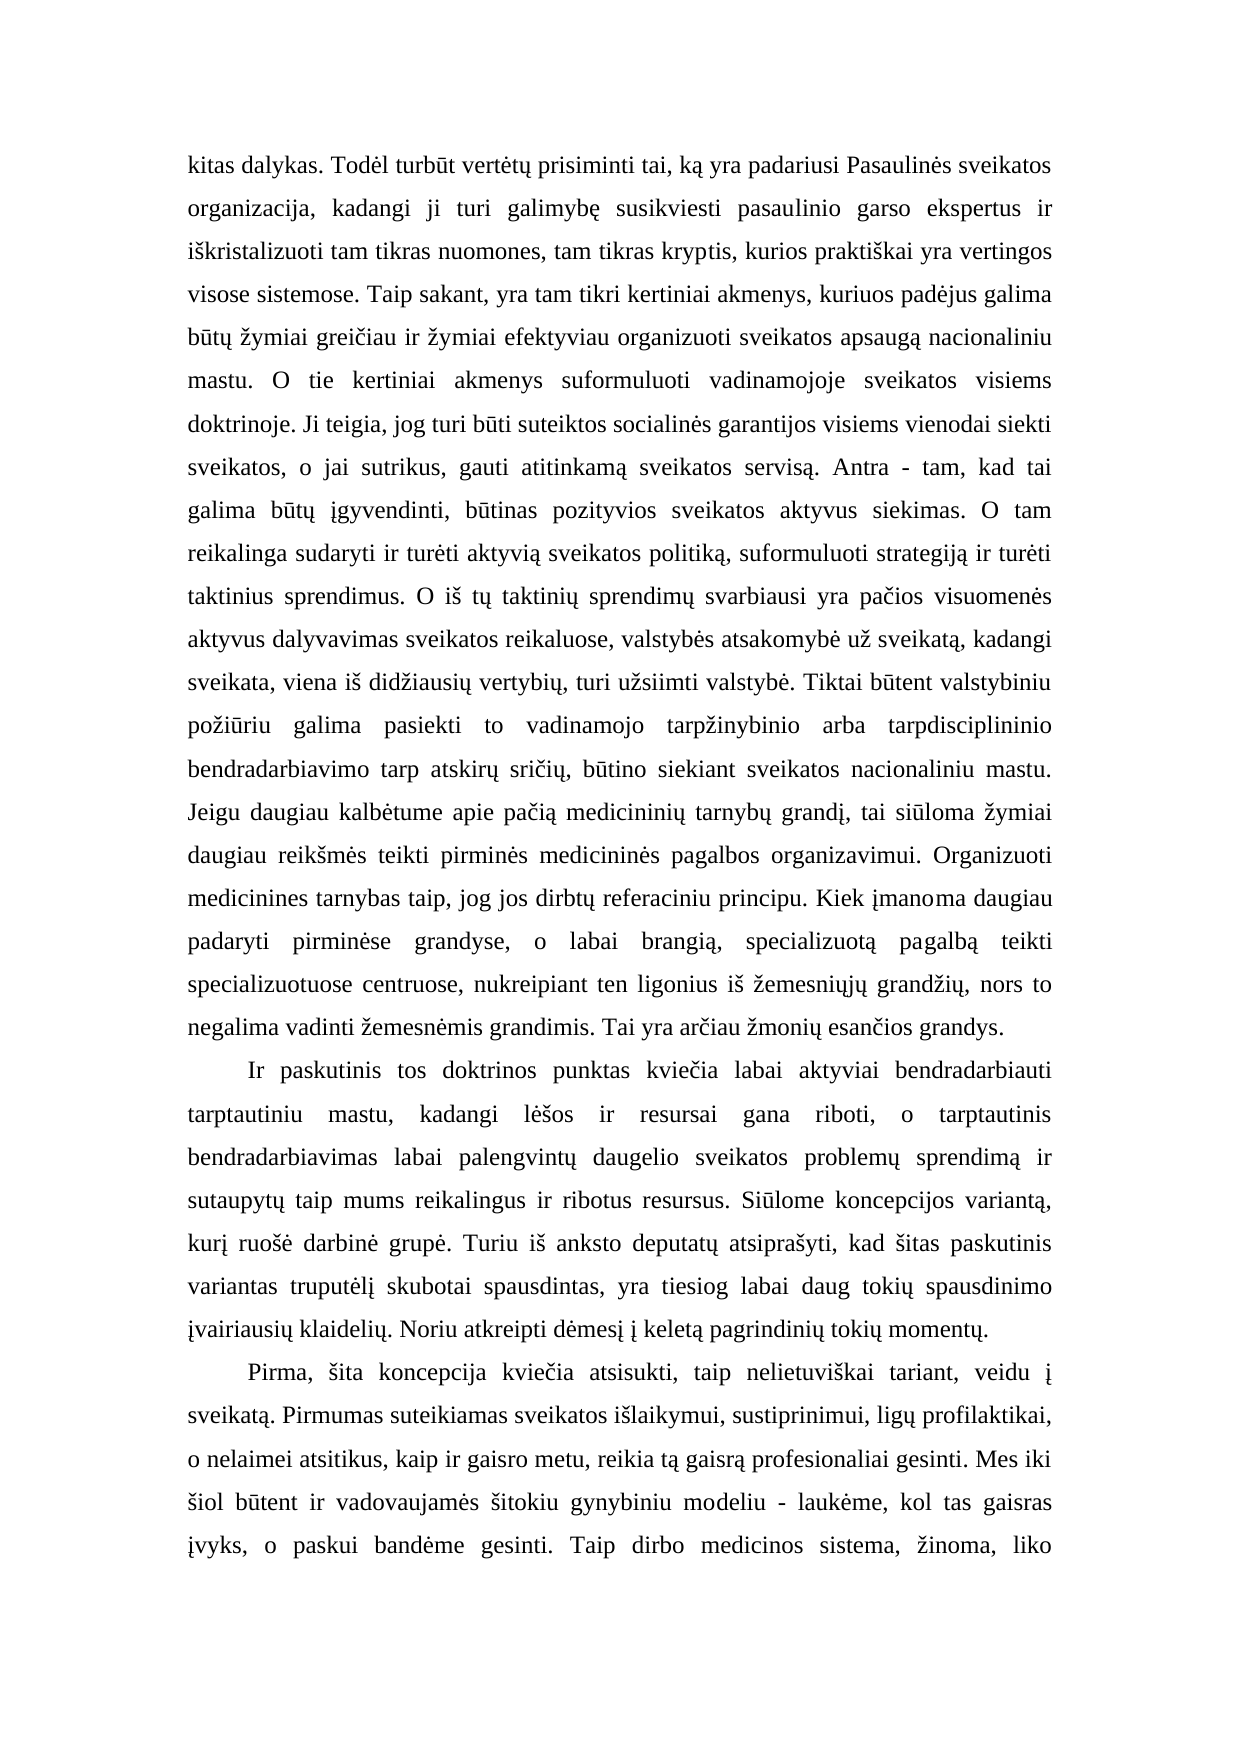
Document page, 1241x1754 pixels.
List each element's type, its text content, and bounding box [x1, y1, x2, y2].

text kitas dalykas. Todėl turbūt vertėtų prisiminti tai, ką yra padariusi Pasaulinės sveikatos organizacija, kadangi ji turi galimybę susikviesti pasau­linio garso ekspertus ir iškristalizuoti tam tikras nuomones, tam tikras kryp­tis, kurios praktiškai yra vertingos visose sistemose. Taip sakant, yra tam tikri kertiniai akmenys, kuriuos padėjus galima būtų žymiai greičiau ir žy­miai efektyviau organizuoti sveikatos apsaugą nacionaliniu mastu. O tie kertiniai akmenys suformuluoti vadinamojoje sveikatos visiems doktrinoje. Ji teigia, jog turi būti suteiktos socialinės garantijos visiems vienodai siekti sveikatos, o jai sutrikus, gauti atitinkamą sveikatos servisą. Antra - tam, kad tai galima būtų įgyvendinti, būtinas pozityvios sveikatos aktyvus siekimas. O tam reikalinga sudaryti ir turėti aktyvią sveikatos politiką, suformuluoti strategiją ir turėti taktinius sprendimus. O iš tų taktinių sprendimų svarbiausi yra pačios visuomenės aktyvus dalyvavimas sveikatos reikaluose, valstybės atsakomybė už sveikatą, kadangi sveikata, viena iš didžiausių vertybių, turi užsiimti valstybė. Tiktai būtent valstybiniu požiūriu galima pasiekti to vadinamojo tarpžinybinio arba tarpdisciplininio bendradarbiavimo tarp atskirų sričių, būtino siekiant sveikatos nacionaliniu mastu. Jeigu daugiau kalbėtume apie pačią medicininių tarnybų grandį, tai siūloma žymiai daugiau reikšmės teikti pirminės medicininės pagalbos organizavimui. Organizuoti medicinines tarnybas taip, jog jos dirbtų referaciniu principu. Kiek įmano­ma daugiau padaryti pirminėse grandyse, o labai brangią, specializuotą pa­galbą teikti specializuotuose centruose, nukreipiant ten ligonius iš žemesniųjų grandžių, nors to negalima vadinti žemesnėmis grandimis. Tai yra arčiau žmonių esančios grandys. [187, 150, 1053, 1041]
text Pirma, šita koncepcija kviečia atsisukti, taip nelietuviškai tariant, veidu į sveikatą. Pirmumas suteikiamas sveikatos išlaikymui, sustiprinimui, ligų profilaktikai, o nelaimei atsitikus, kaip ir gaisro metu, reikia tą gaisrą profesionaliai gesinti. Mes iki šiol būtent ir vadovaujamės šitokiu gynybiniu mo­deliu - laukėme, kol tas gaisras įvyks, o paskui bandėme gesinti. Taip dirbo medicinos sistema, žinoma, liko [187, 1357, 1053, 1559]
text Ir paskutinis tos doktrinos punktas kviečia labai aktyviai bendradarbiauti tarptautiniu mastu, kadangi lėšos ir resursai gana riboti, o tarptautinis bendradarbiavimas labai palengvintų daugelio sveikatos problemų sprendimą ir sutaupytų taip mums reikalingus ir ribotus resursus. Siūlome koncepcijos variantą, kurį ruošė darbinė grupė. Turiu iš anksto deputatų atsiprašyti, kad šitas paskutinis variantas truputėlį skubotai spausdintas, yra tiesiog labai daug tokių spausdinimo įvairiausių klaidelių. Noriu atkreipti dėmesį į keletą pagrindinių tokių momentų. [187, 1056, 1053, 1343]
